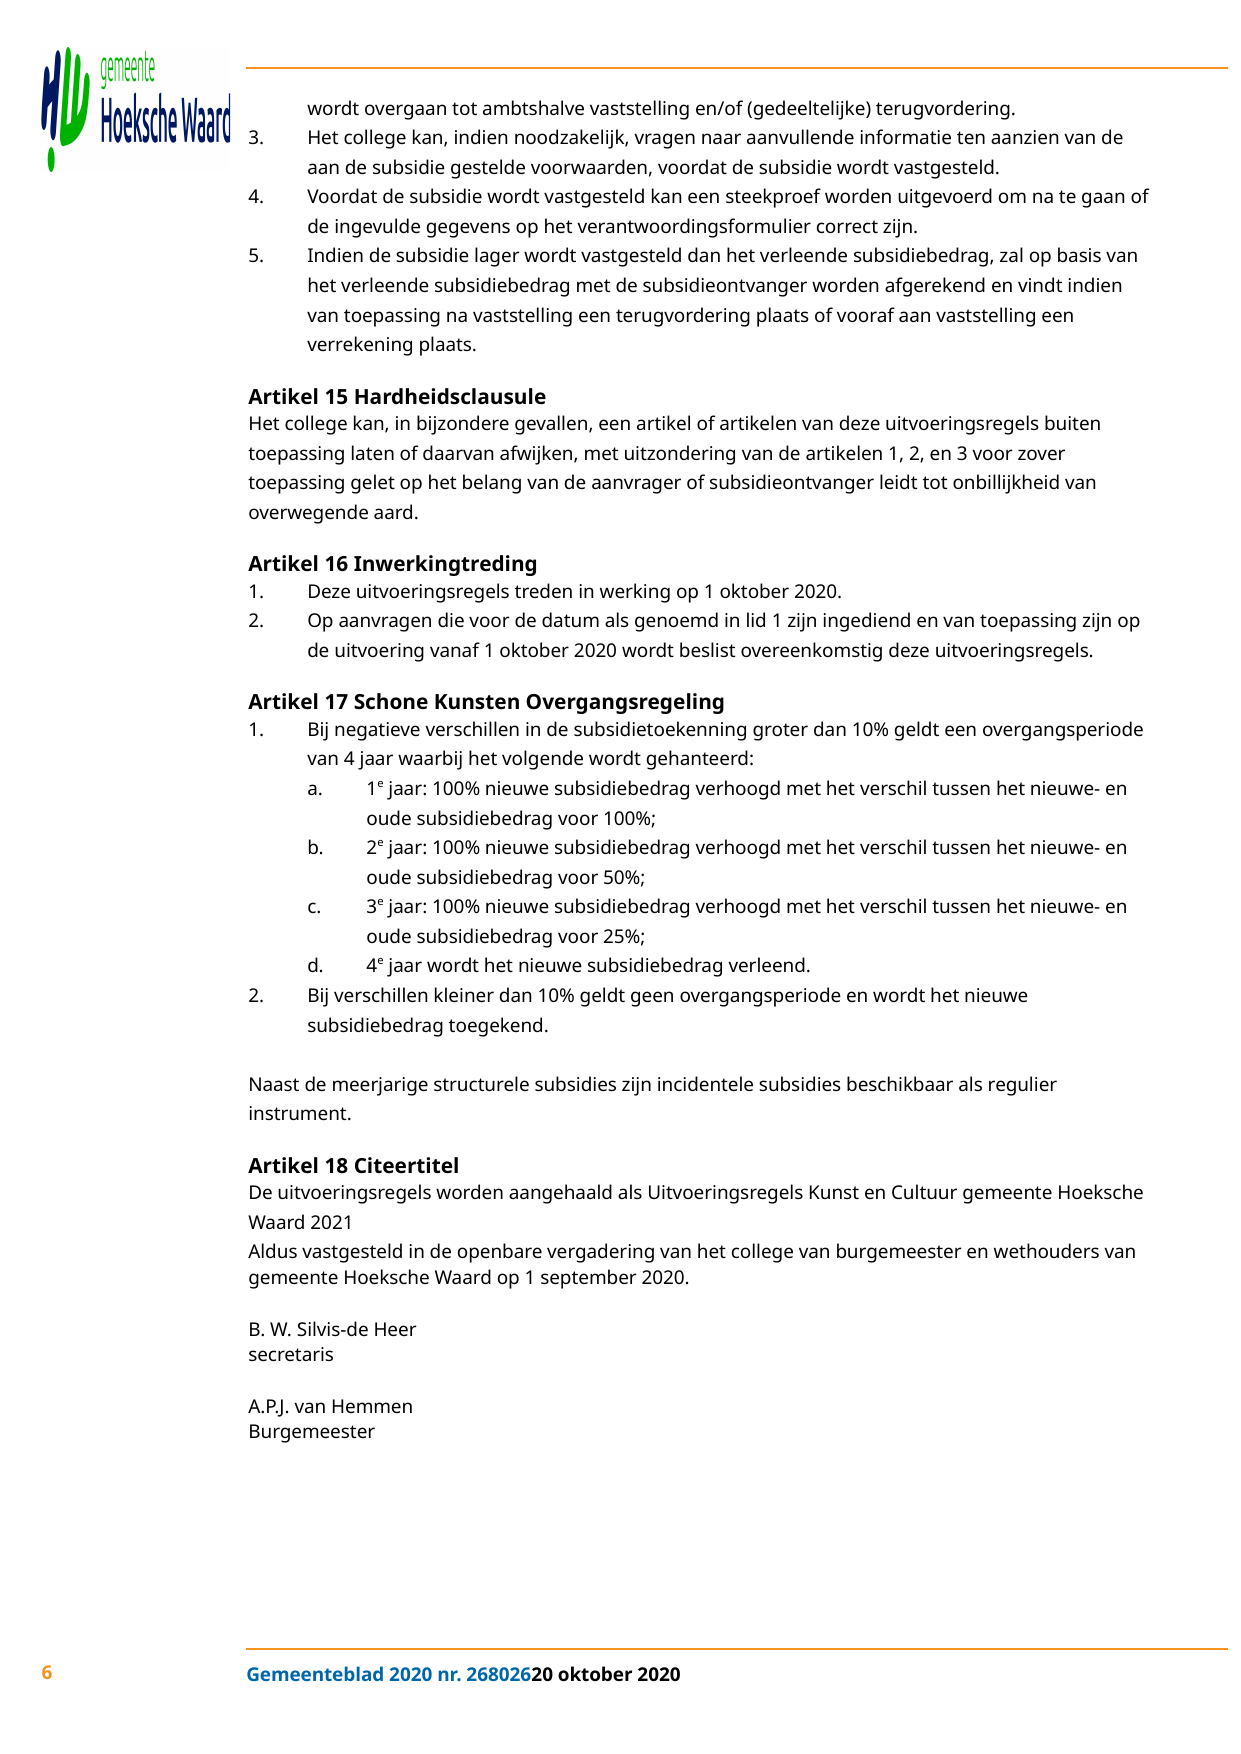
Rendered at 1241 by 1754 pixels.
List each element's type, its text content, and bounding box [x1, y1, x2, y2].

list Voordat de subsidie wordt vastgesteld kan een steekproef worden uitgevoerd om na te gaan of de ingevulde gegevens op het verantwoordingsformulier correct zijn. [248, 183, 1152, 239]
text Het college kan, in bijzondere gevallen, een artikel of artikelen van deze uitvoeringsregels buiten toepassing laten of daarvan afwijken, met uitzondering van de artikelen 1, 2, en 3 voor zover toepassing gelet op het belang van de aanvrager of subsidieontvanger leidt tot onbillijkheid van overwegende aard. [248, 410, 1152, 525]
text Naast de meerjarige structurele subsidies zijn incidentele subsidies beschikbaar als regulier instrument. [248, 1071, 1152, 1126]
list Het college kan, indien noodzakelijk, vragen naar aanvullende informatie ten aanzien van de aan de subsidie gestelde voorwaarden, voordat de subsidie wordt vastgesteld. [248, 124, 1152, 180]
text De uitvoeringsregels worden aangehaald als Uitvoeringsregels Kunst en Cultuur gemeente Hoeksche Waard 2021 [248, 1179, 1152, 1235]
text Burgemeester [248, 1419, 1152, 1444]
text A.P.J. van Hemmen [248, 1393, 1152, 1419]
list Bij negatieve verschillen in de subsidietoekenning groter dan 10% geldt een overgangsperiode van 4 jaar waarbij het volgende wordt gehanteerd: [248, 716, 1152, 771]
list Bij verschillen kleiner dan 10% geldt geen overgangsperiode en wordt het nieuwe subsidiebedrag toegekend. [248, 982, 1152, 1037]
list Op aanvragen die voor de datum als genoemd in lid 1 zijn ingediend en van toepassing zijn op de uitvoering vanaf 1 oktober 2020 wordt beslist overeenkomstig deze uitvoeringsregels. [248, 607, 1152, 663]
list 3e jaar: 100% nieuwe subsidiebedrag verhoogd met het verschil tussen het nieuwe- en oude subsidiebedrag voor 25%; [307, 893, 1152, 949]
text Aldus vastgesteld in de openbare vergadering van het college van burgemeester en wethouders van gemeente Hoeksche Waard op 1 september 2020. [248, 1238, 1152, 1290]
text Artikel 15 Hardheidsclausule [248, 382, 1152, 410]
text Artikel 16 Inwerkingtreding [248, 549, 1152, 578]
picture [41, 47, 231, 172]
text Artikel 18 Citeertitel [248, 1151, 1152, 1179]
text Artikel 17 Schone Kunsten Overgangsregeling [248, 687, 1152, 716]
list 4e jaar wordt het nieuwe subsidiebedrag verleend. [307, 953, 1152, 978]
text B. W. Silvis-de Heer [248, 1316, 1152, 1341]
text secretaris [248, 1341, 1152, 1367]
list wordt overgaan tot ambtshalve vaststelling en/of (gedeeltelijke) terugvordering. [248, 95, 1152, 121]
list Deze uitvoeringsregels treden in werking op 1 oktober 2020. [248, 578, 1152, 604]
list 2e jaar: 100% nieuwe subsidiebedrag verhoogd met het verschil tussen het nieuwe- en oude subsidiebedrag voor 50%; [307, 834, 1152, 889]
list 1e jaar: 100% nieuwe subsidiebedrag verhoogd met het verschil tussen het nieuwe- en oude subsidiebedrag voor 100%; [307, 775, 1152, 830]
list Indien de subsidie lager wordt vastgesteld dan het verleende subsidiebedrag, zal op basis van het verleende subsidiebedrag met de subsidieontvanger worden afgerekend en vindt indien van toepassing na vaststelling een terugvordering plaats of vooraf aan vaststelling een verrekening plaats. [248, 243, 1152, 357]
